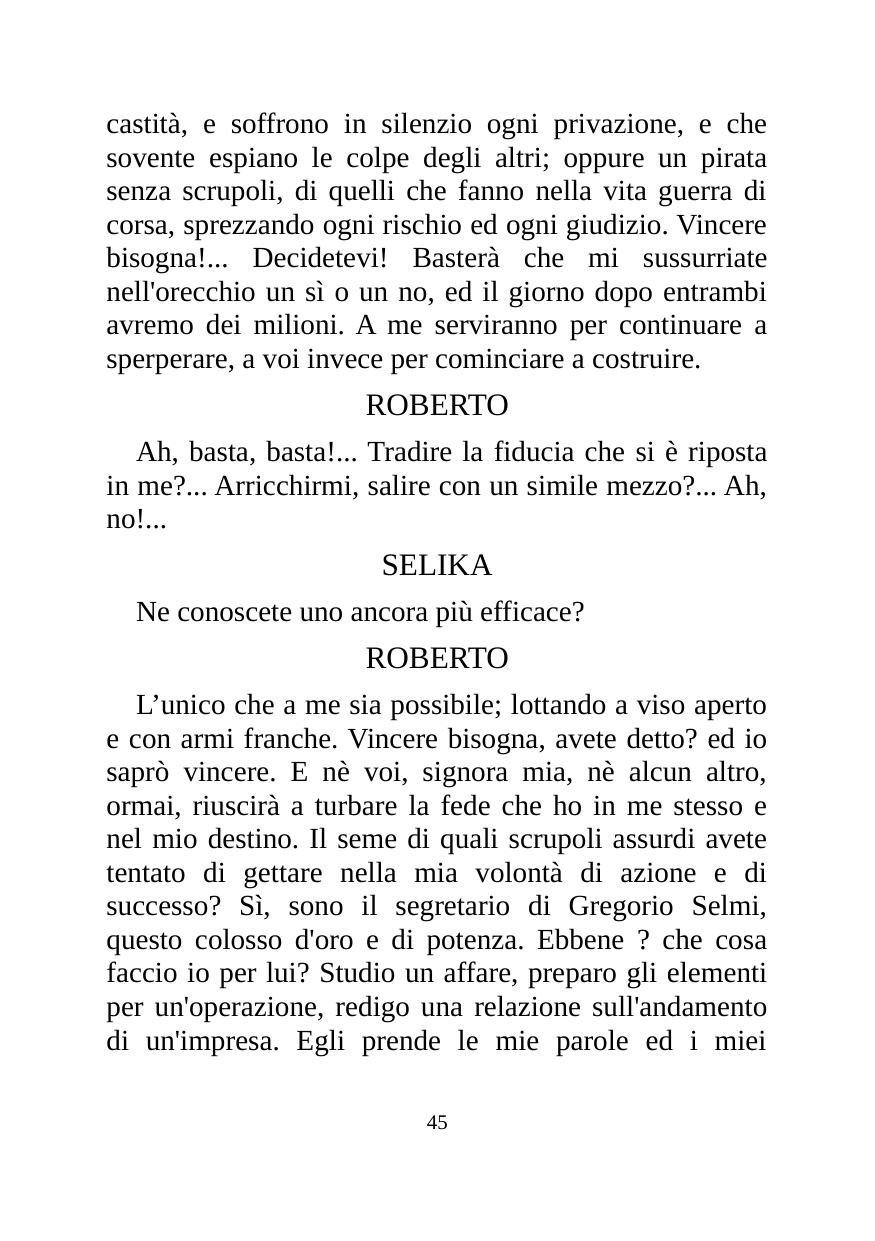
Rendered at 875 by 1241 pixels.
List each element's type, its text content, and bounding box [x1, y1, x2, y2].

text SELIKA [106, 546, 768, 582]
text castità, e soffrono in silenzio ogni privazione, e che sovente espiano le colpe degli altri; oppure un pirata senza scrupoli, di quelli che fanno nella vita guerra di corsa, sprezzando ogni rischio ed ogni giudizio. Vincere bisogna!... Decidetevi! Basterà che mi sussurriate nell'orecchio un sì o un no, ed il giorno dopo entrambi avremo dei milioni. A me serviranno per continuare a sperperare, a voi invece per cominciare a costruire. [106, 106, 768, 374]
text ROBERTO [106, 386, 768, 422]
text L’unico che a me sia possibile; lottando a viso aperto e con armi franche. Vincere bisogna, avete detto? ed io saprò vincere. E nè voi, signora mia, nè alcun altro, ormai, riuscirà a turbare la fede che ho in me stesso e nel mio destino. Il seme di quali scrupoli assurdi avete tentato di gettare nella mia volontà di azione e di successo? Sì, sono il segretario di Gregorio Selmi, questo colosso d'oro e di potenza. Ebbene ? che cosa faccio io per lui? Studio un affare, preparo gli elementi per un'operazione, redigo una relazione sull'andamento di un'impresa. Egli prende le mie parole ed i miei [106, 687, 768, 1056]
text Ne conoscete uno ancora più efficace? [106, 594, 768, 628]
text ROBERTO [106, 639, 768, 675]
text Ah, basta, basta!... Tradire la fiducia che si è riposta in me?... Arricchirmi, salire con un simile mezzo?... Ah, no!... [106, 434, 768, 535]
